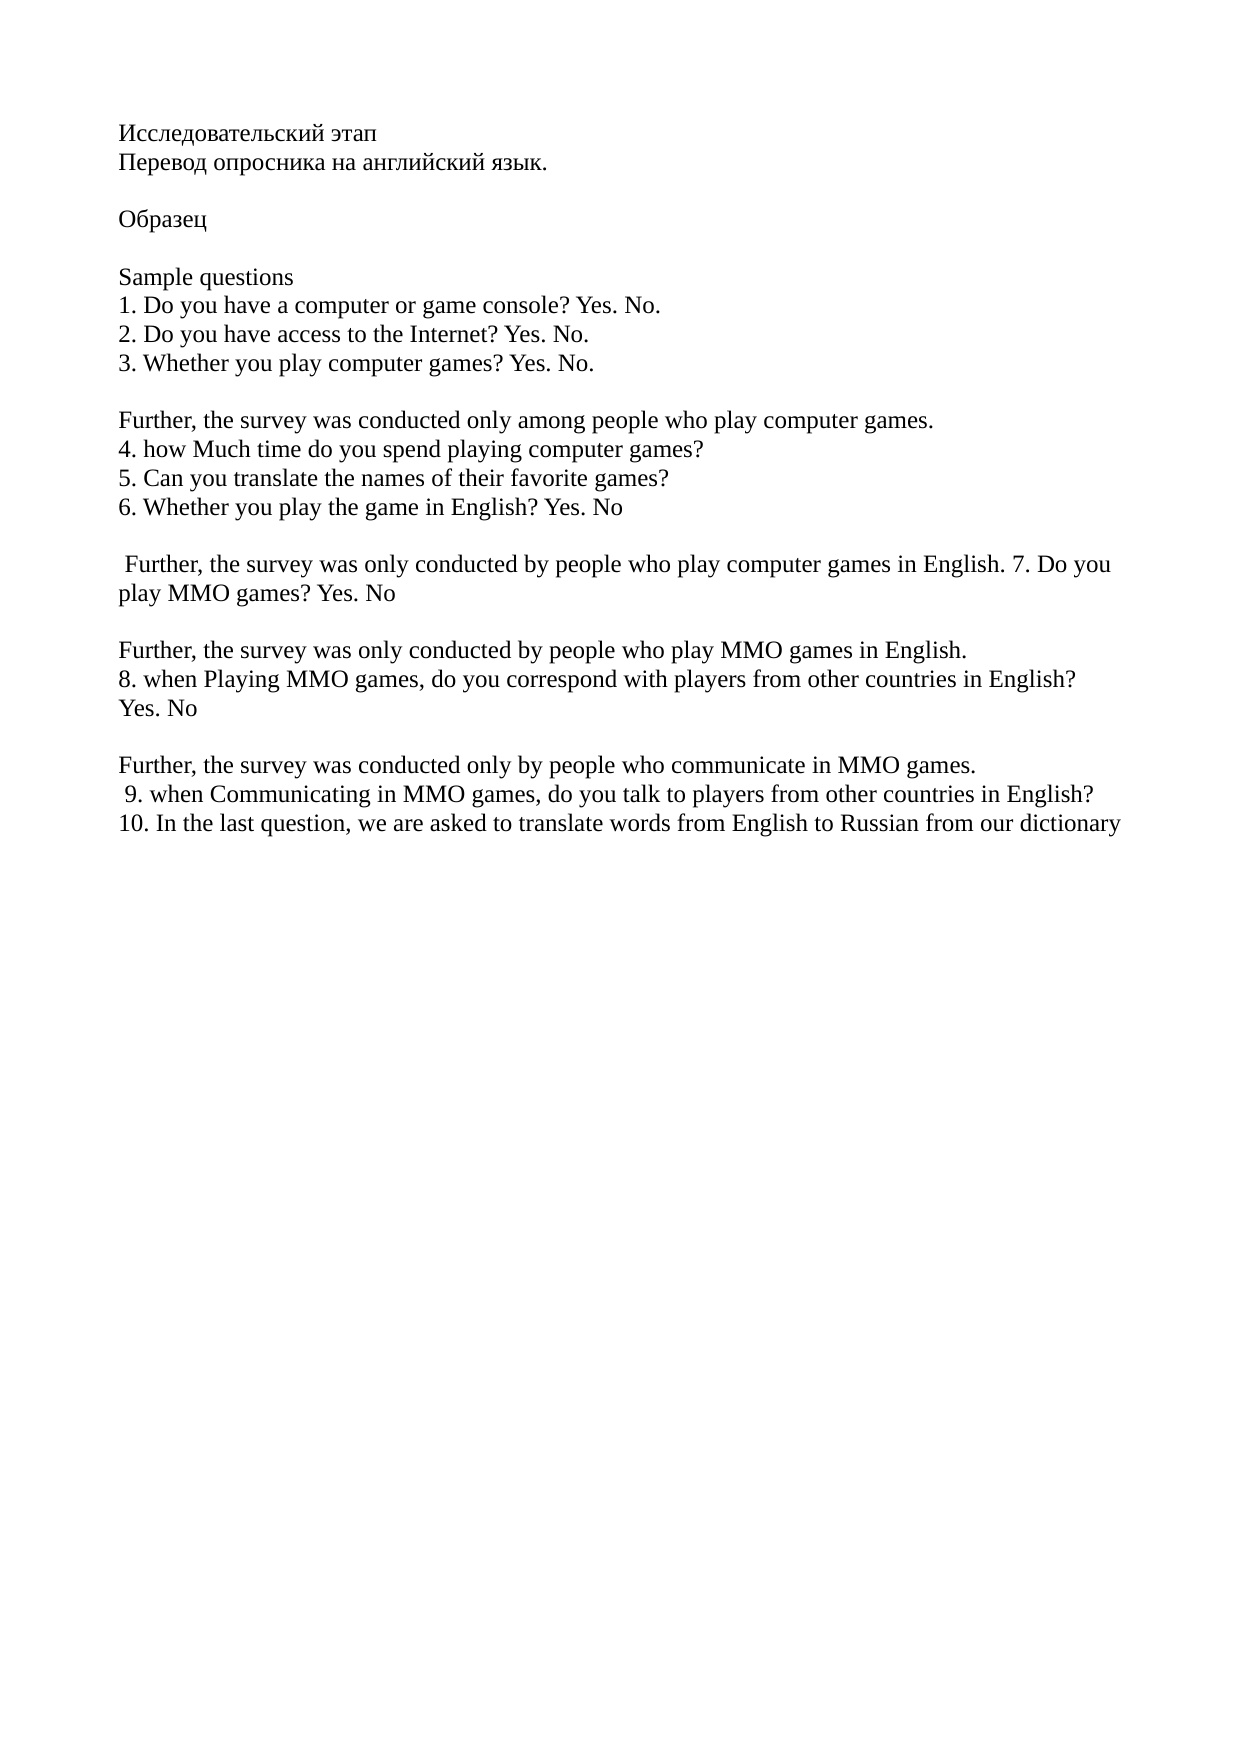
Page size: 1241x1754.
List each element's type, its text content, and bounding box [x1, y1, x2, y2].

text Образец [118, 204, 1122, 233]
text 4. how Much time do you spend playing computer games? [118, 434, 1122, 463]
text 5. Can you translate the names of their favorite games? [118, 463, 1122, 492]
text 9. when Communicating in MMO games, do you talk to players from other countries in English? 10. In the last question, we are asked to translate words from English to Russian from our dictionary [118, 779, 1122, 837]
text Sample questions [118, 262, 1122, 291]
text Further, the survey was only conducted by people who play MMO games in English. [118, 636, 1122, 664]
text 8. when Playing MMO games, do you correspond with players from other countries in English? Yes. No [118, 664, 1122, 722]
text Further, the survey was only conducted by people who play computer games in English. 7. Do you play MMO games? Yes. No [118, 549, 1122, 607]
text 3. Whether you play computer games? Yes. No. [118, 348, 1122, 377]
text 1. Do you have a computer or game console? Yes. No. [118, 291, 1122, 319]
text Исследовательский этап [118, 118, 1122, 147]
text 2. Do you have access to the Internet? Yes. No. [118, 319, 1122, 348]
text Further, the survey was conducted only among people who play computer games. [118, 406, 1122, 434]
text Further, the survey was conducted only by people who communicate in MMO games. [118, 751, 1122, 779]
text 6. Whether you play the game in English? Yes. No [118, 492, 1122, 521]
text Перевод опросника на английский язык. [118, 147, 1122, 176]
